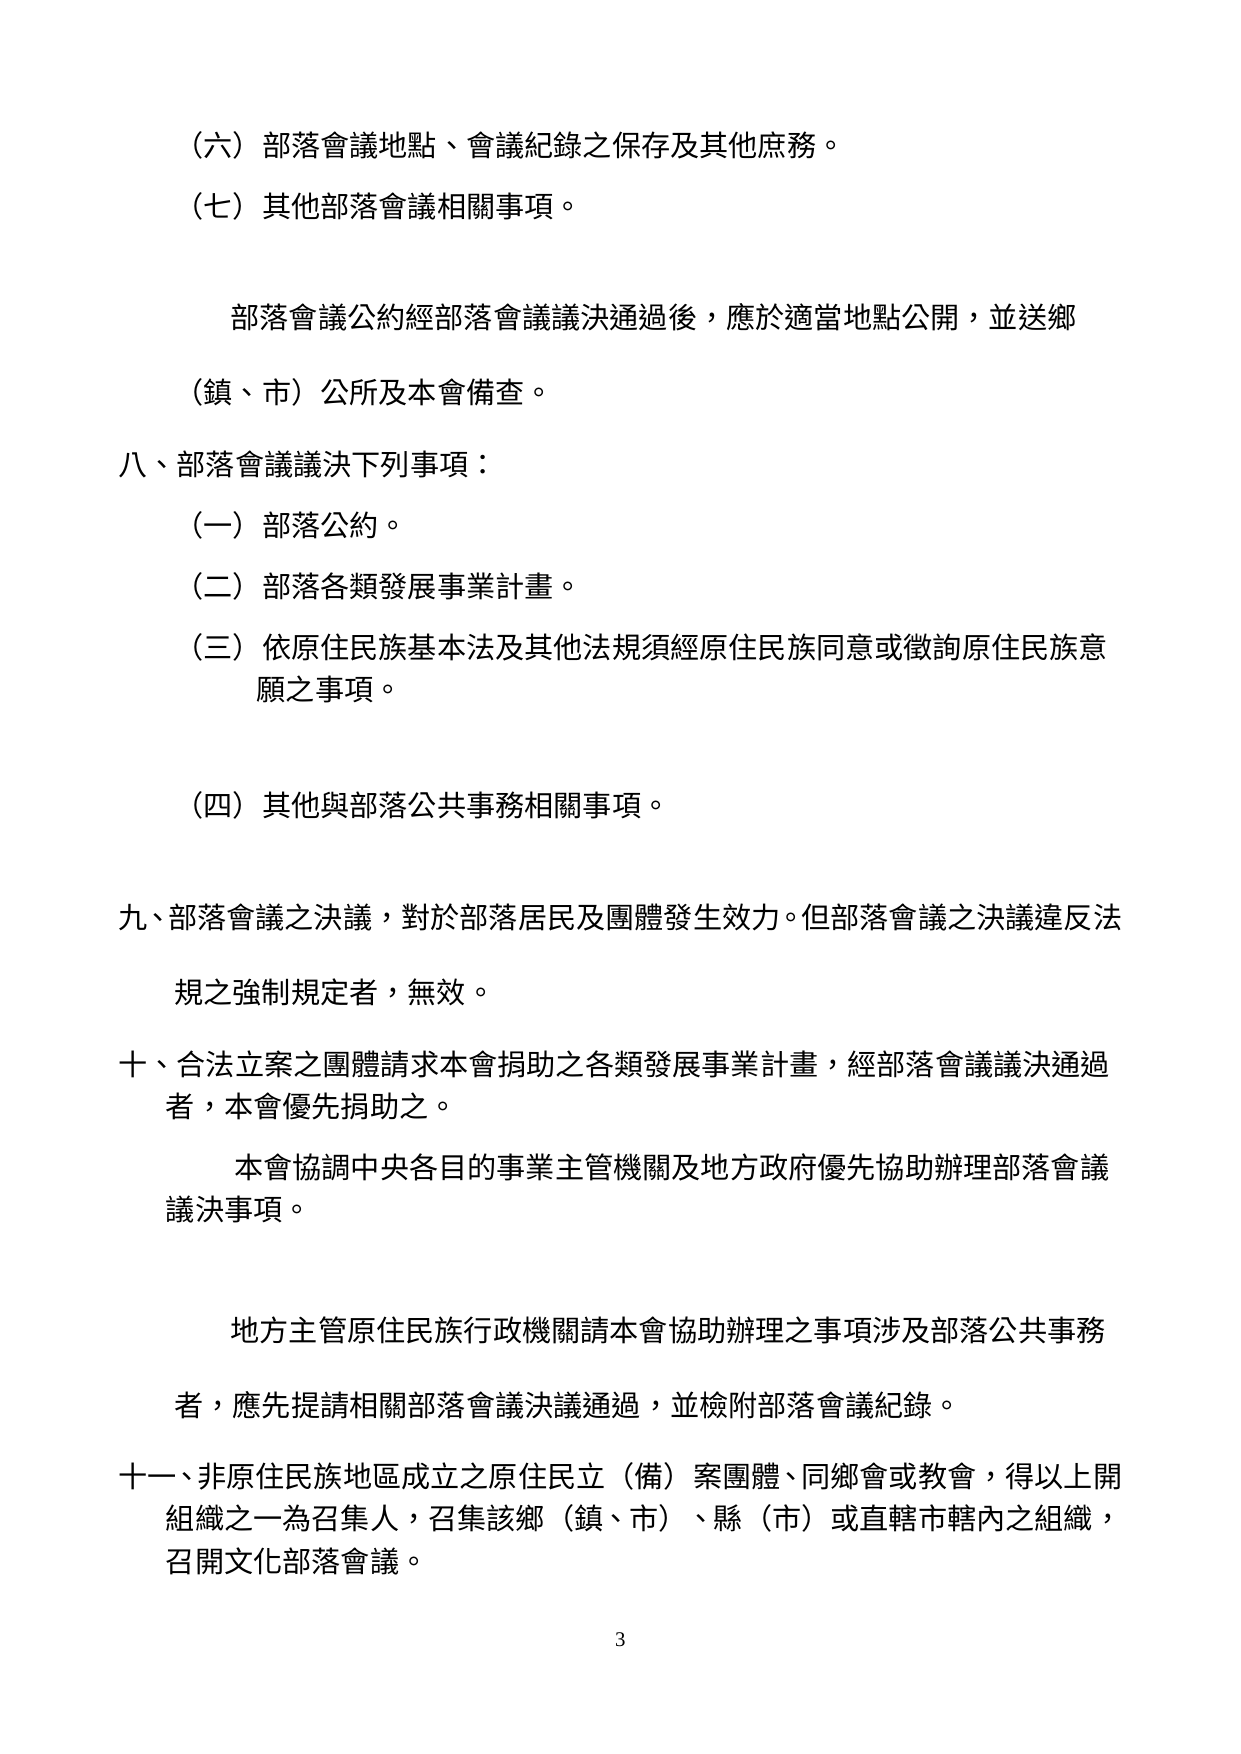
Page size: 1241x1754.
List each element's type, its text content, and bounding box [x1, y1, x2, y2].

text （七）其他部落會議相關事項。 [174, 183, 1122, 226]
text （二）部落各類發展事業計畫。 [174, 563, 1122, 605]
text 八、部落會議議決下列事項： [118, 441, 1122, 483]
text 九、部落會議之決議，對於部落居民及團體發生效力。但部落會議之決議違反法規之強制規定者，無效。 [118, 872, 1122, 1022]
text （三）依原住民族基本法及其他法規須經原住民族同意或徵詢原住民族意願之事項。 [174, 624, 1122, 709]
text 本會協調中央各目的事業主管機關及地方政府優先協助辦理部落會議議決事項。 [166, 1144, 1122, 1229]
text 十一、非原住民族地區成立之原住民立（備）案團體、同鄉會或教會，得以上開組織之一為召集人，召集該鄉（鎮、市）、縣（市）或直轄市轄內之組織，召開文化部落會議。 [118, 1453, 1122, 1580]
text 十、合法立案之團體請求本會捐助之各類發展事業計畫，經部落會議議決通過者，本會優先捐助之。 [118, 1041, 1122, 1126]
text （六）部落會議地點、會議紀錄之保存及其他庶務。 [174, 122, 1122, 164]
text 地方主管原住民族行政機關請本會協助辦理之事項涉及部落公共事務者，應先提請相關部落會議決議通過，並檢附部落會議紀錄。 [174, 1285, 1122, 1435]
text 部落會議公約經部落會議議決通過後，應於適當地點公開，並送鄉（鎮、市）公所及本會備查。 [174, 272, 1122, 422]
text （一）部落公約。 [174, 502, 1122, 544]
text （四）其他與部落公共事務相關事項。 [174, 760, 1122, 835]
